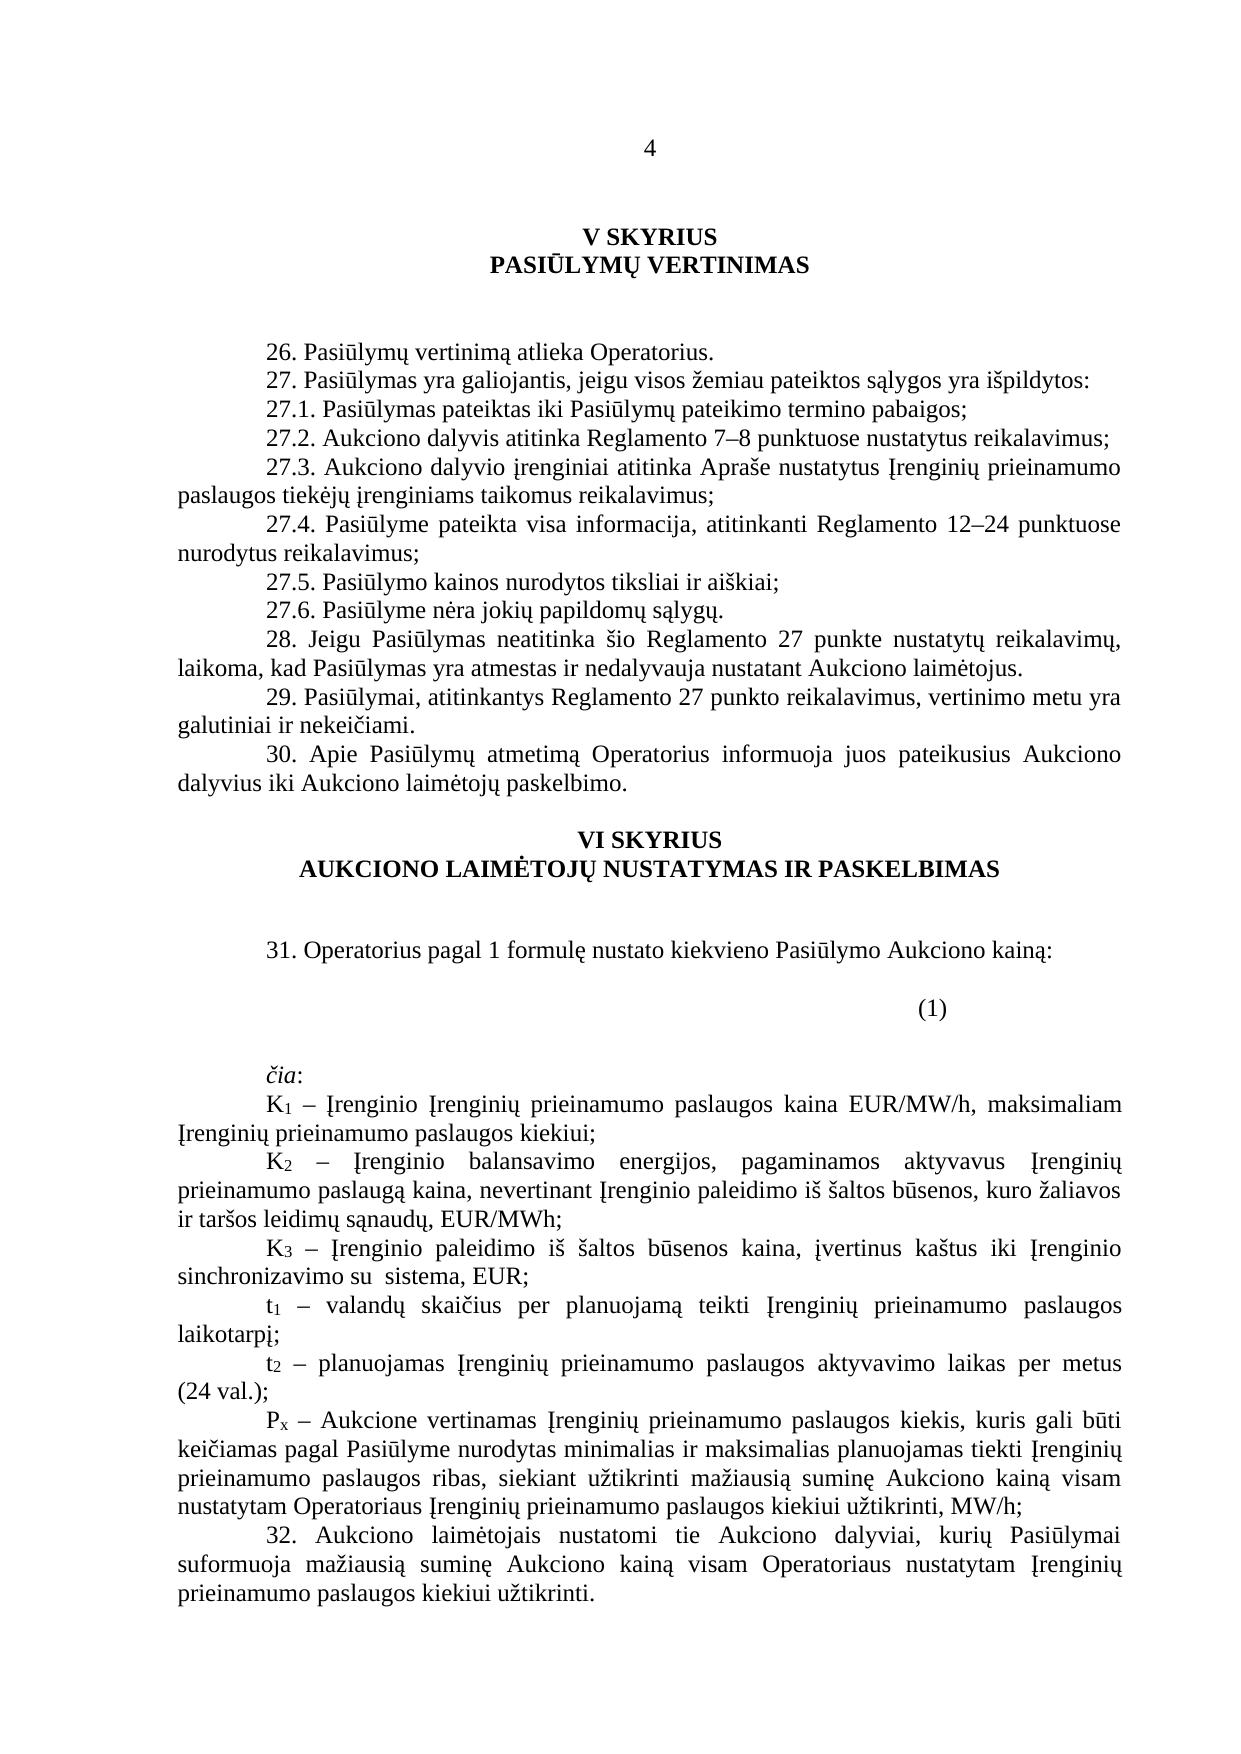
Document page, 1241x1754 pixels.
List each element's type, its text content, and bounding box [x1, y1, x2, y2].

text t2 – planuojamas Įrenginių prieinamumo paslaugos aktyvavimo laikas per metus (24 val.); [177, 1348, 1122, 1405]
text PASIŪLYMŲ VERTINIMAS [177, 250, 1122, 279]
text 27.4. Pasiūlyme pateikta visa informacija, atitinkanti Reglamento 12–24 punktuose nurodytus reikalavimus; [177, 509, 1122, 567]
text 27. Pasiūlymas yra galiojantis, jeigu visos žemiau pateiktos sąlygos yra išpildytos: [177, 365, 1122, 394]
text K1 – Įrenginio Įrenginių prieinamumo paslaugos kaina EUR/MW/h, maksimaliam Įrenginių prieinamumo paslaugos kiekiui; [177, 1089, 1122, 1146]
text Px – Aukcione vertinamas Įrenginių prieinamumo paslaugos kiekis, kuris gali būti keičiamas pagal Pasiūlyme nurodytas minimalias ir maksimalias planuojamas tiekti Įrenginių prieinamumo paslaugos ribas, siekiant užtikrinti mažiausią suminę Aukciono kainą visam nustatytam Operatoriaus Įrenginių prieinamumo paslaugos kiekiui užtikrinti, MW/h; [177, 1405, 1122, 1520]
text t1 – valandų skaičius per planuojamą teikti Įrenginių prieinamumo paslaugos laikotarpį; [177, 1290, 1122, 1348]
text VI SKYRIUS [177, 825, 1122, 854]
text 32. Aukciono laimėtojais nustatomi tie Aukciono dalyviai, kurių Pasiūlymai suformuoja mažiausią suminę Aukciono kainą visam Operatoriaus nustatytam Įrenginių prieinamumo paslaugos kiekiui užtikrinti. [177, 1520, 1122, 1606]
text 27.2. Aukciono dalyvis atitinka Reglamento 7–8 punktuose nustatytus reikalavimus; [177, 423, 1122, 452]
text 26. Pasiūlymų vertinimą atlieka Operatorius. [177, 337, 1122, 365]
text 27.6. Pasiūlyme nėra jokių papildomų sąlygų. [177, 595, 1122, 624]
text 29. Pasiūlymai, atitinkantys Reglamento 27 punkto reikalavimus, vertinimo metu yra galutiniai ir nekeičiami. [177, 682, 1122, 739]
text V SKYRIUS [177, 222, 1122, 250]
text 27.1. Pasiūlymas pateiktas iki Pasiūlymų pateikimo termino pabaigos; [177, 394, 1122, 423]
text K2 – Įrenginio balansavimo energijos, pagaminamos aktyvavus Įrenginių prieinamumo paslaugą kaina, nevertinant Įrenginio paleidimo iš šaltos būsenos, kuro žaliavos ir taršos leidimų sąnaudų, EUR/MWh; [177, 1146, 1122, 1233]
text čia: [177, 1060, 1122, 1089]
text 27.5. Pasiūlymo kainos nurodytos tiksliai ir aiškiai; [177, 567, 1122, 595]
text 28. Jeigu Pasiūlymas neatitinka šio Reglamento 27 punkte nustatytų reikalavimų, laikoma, kad Pasiūlymas yra atmestas ir nedalyvauja nustatant Aukciono laimėtojus. [177, 624, 1122, 682]
text 31. Operatorius pagal 1 formulę nustato kiekvieno Pasiūlymo Aukciono kainą: [177, 936, 1122, 964]
text (1) [177, 993, 1122, 1031]
text K3 – Įrenginio paleidimo iš šaltos būsenos kaina, įvertinus kaštus iki Įrenginio sinchronizavimo su sistema, EUR; [177, 1233, 1122, 1290]
text 30. Apie Pasiūlymų atmetimą Operatorius informuoja juos pateikusius Aukciono dalyvius iki Aukciono laimėtojų paskelbimo. [177, 739, 1122, 797]
text 27.3. Aukciono dalyvio įrenginiai atitinka Apraše nustatytus Įrenginių prieinamumo paslaugos tiekėjų įrenginiams taikomus reikalavimus; [177, 452, 1122, 509]
text AUKCIONO LAIMĖTOJŲ NUSTATYMAS IR PASKELBIMAS [177, 854, 1122, 883]
